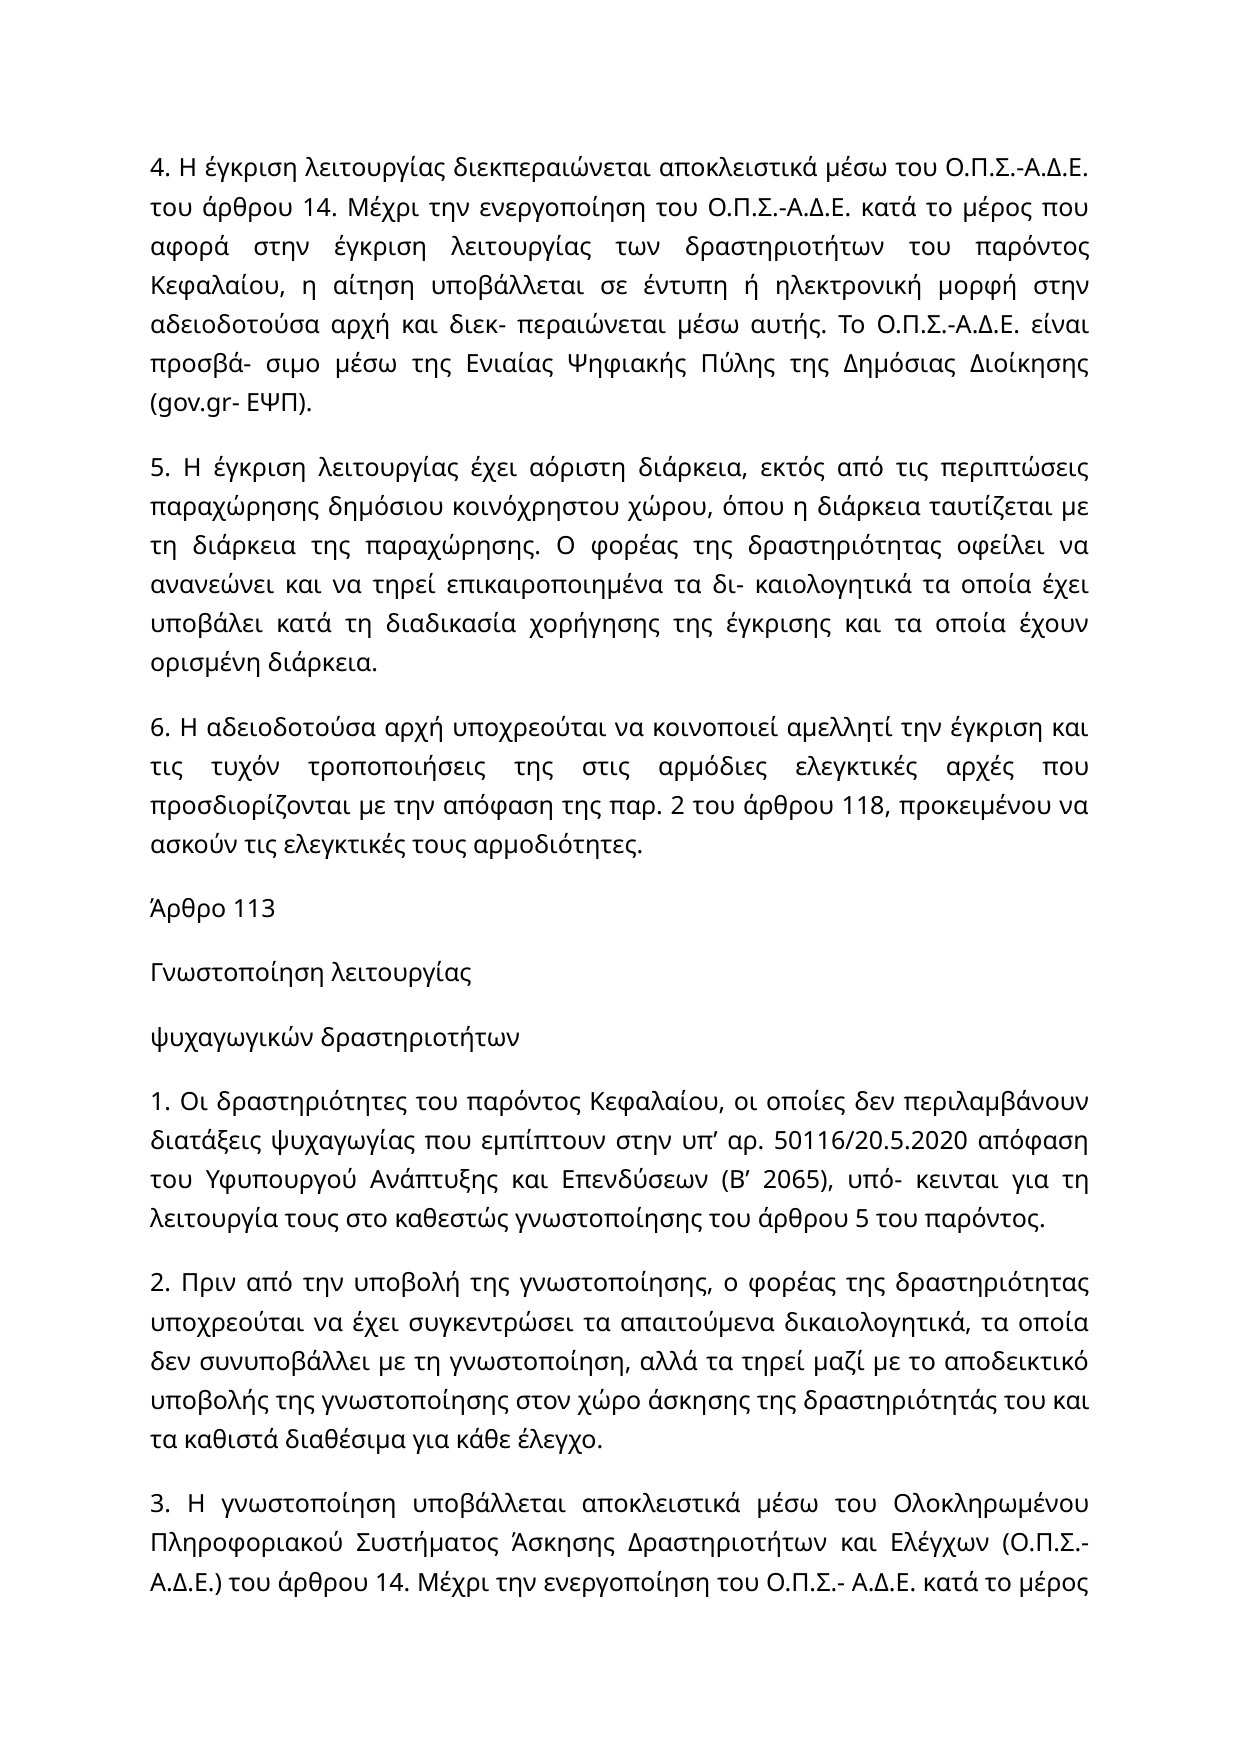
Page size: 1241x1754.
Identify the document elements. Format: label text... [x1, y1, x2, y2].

text 1. Οι δραστηριότητες του παρόντος Κεφαλαίου, οι οποίες δεν περιλαμβάνουν διατάξεις ψυχαγωγίας που εμπίπτουν στην υπ’ αρ. 50116/20.5.2020 απόφαση του Υφυπουργού Ανάπτυξης και Επενδύσεων (Β’ 2065), υπό- κεινται για τη λειτουργία τους στο καθεστώς γνωστοποίησης του άρθρου 5 του παρόντος. [150, 1083, 1090, 1235]
text Γνωστοποίηση λειτουργίας [150, 955, 1090, 989]
text 5. Η έγκριση λειτουργίας έχει αόριστη διάρκεια, εκτός από τις περιπτώσεις παραχώρησης δημόσιου κοινόχρηστου χώρου, όπου η διάρκεια ταυτίζεται με τη διάρκεια της παραχώρησης. Ο φορέας της δραστηριότητας οφείλει να ανανεώνει και να τηρεί επικαιροποιημένα τα δι- καιολογητικά τα οποία έχει υποβάλει κατά τη διαδικασία χορήγησης της έγκρισης και τα οποία έχουν ορισμένη διάρκεια. [150, 449, 1090, 679]
text 4. Η έγκριση λειτουργίας διεκπεραιώνεται αποκλειστικά μέσω του Ο.Π.Σ.-Α.Δ.Ε. του άρθρου 14. Μέχρι την ενεργοποίηση του Ο.Π.Σ.-Α.Δ.Ε. κατά το μέρος που αφορά στην έγκριση λειτουργίας των δραστηριοτήτων του παρόντος Κεφαλαίου, η αίτηση υποβάλλεται σε έντυπη ή ηλεκτρονική μορφή στην αδειοδοτούσα αρχή και διεκ- περαιώνεται μέσω αυτής. Το Ο.Π.Σ.-Α.Δ.Ε. είναι προσβά- σιμο μέσω της Ενιαίας Ψηφιακής Πύλης της Δημόσιας Διοίκησης (gov.gr- ΕΨΠ). [150, 150, 1090, 419]
text Άρθρο 113 [150, 891, 1090, 925]
text 6. Η αδειοδοτούσα αρχή υποχρεούται να κοινοποιεί αμελλητί την έγκριση και τις τυχόν τροποποιήσεις της στις αρμόδιες ελεγκτικές αρχές που προσδιορίζονται με την απόφαση της παρ. 2 του άρθρου 118, προκειμένου να ασκούν τις ελεγκτικές τους αρμοδιότητες. [150, 709, 1090, 861]
text ψυχαγωγικών δραστηριοτήτων [150, 1019, 1090, 1053]
text 2. Πριν από την υποβολή της γνωστοποίησης, ο φορέας της δραστηριότητας υποχρεούται να έχει συγκεντρώσει τα απαιτούμενα δικαιολογητικά, τα οποία δεν συνυποβάλλει με τη γνωστοποίηση, αλλά τα τηρεί μαζί με το αποδεικτικό υποβολής της γνωστοποίησης στον χώρο άσκησης της δραστηριότητάς του και τα καθιστά διαθέσιμα για κάθε έλεγχο. [150, 1265, 1090, 1456]
text 3. Η γνωστοποίηση υποβάλλεται αποκλειστικά μέσω του Ολοκληρωμένου Πληροφοριακού Συστήματος Άσκησης Δραστηριοτήτων και Ελέγχων (Ο.Π.Σ.-Α.Δ.Ε.) του άρθρου 14. Μέχρι την ενεργοποίηση του Ο.Π.Σ.- Α.Δ.Ε. κατά το μέρος [150, 1486, 1090, 1598]
